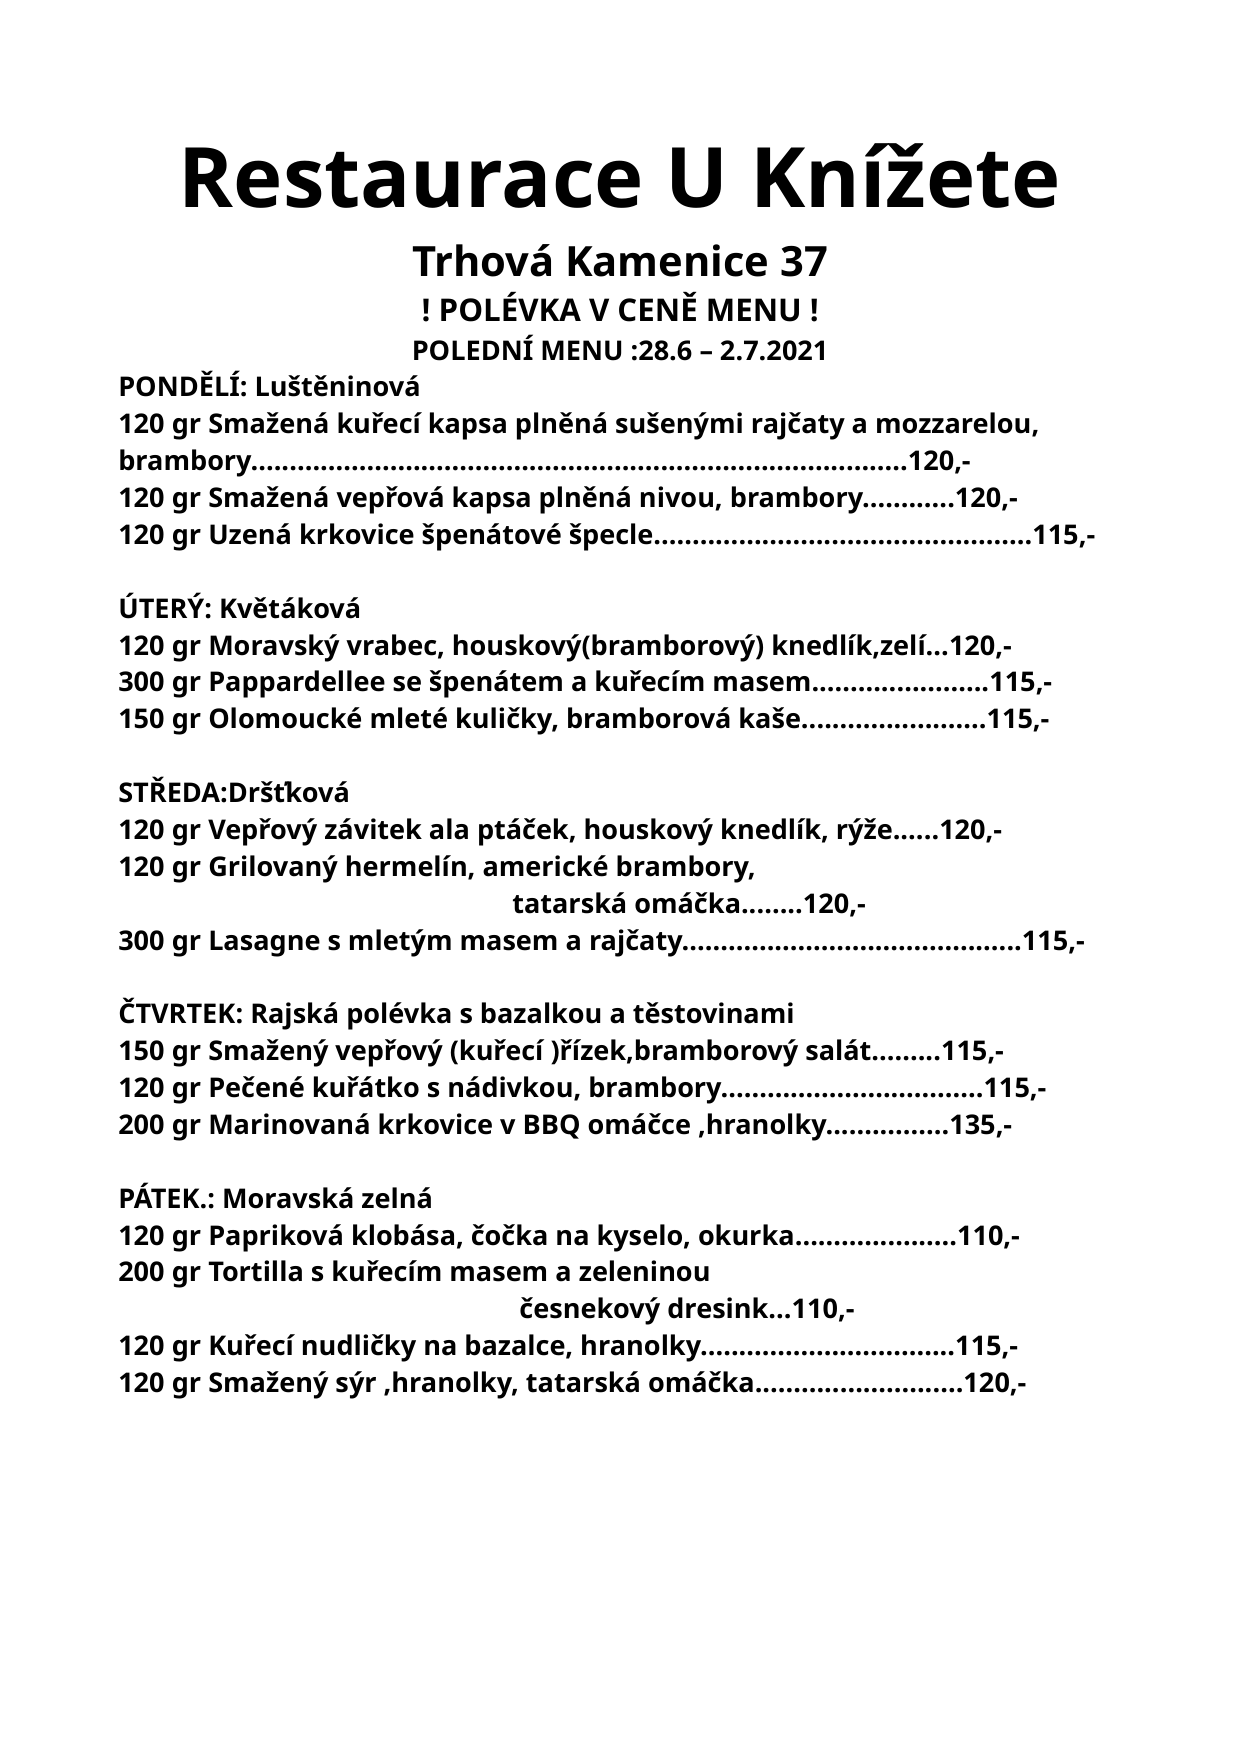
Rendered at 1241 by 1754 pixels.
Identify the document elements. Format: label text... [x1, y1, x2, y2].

text 120 gr Smažená vepřová kapsa plněná nivou, brambory............120,- [118, 478, 1122, 515]
text 120 gr Smažená kuřecí kapsa plněná sušenými rajčaty a mozzarelou, brambory.....................................................................................120,- [118, 405, 1122, 478]
text 200 gr Marinovaná krkovice v BBQ omáčce ,hranolky................135,- [118, 1105, 1122, 1142]
text PONDĚLÍ: Luštěninová [118, 368, 1122, 405]
text 120 gr Smažený sýr ,hranolky, tatarská omáčka...........................120,- [118, 1363, 1122, 1400]
text 120 gr Uzená krkovice špenátové špecle.................................................115,- [118, 515, 1122, 552]
text Trhová Kamenice 37 [118, 232, 1122, 288]
text 150 gr Olomoucké mleté kuličky, bramborová kaše........................115,- [118, 700, 1122, 737]
text 120 gr Kuřecí nudličky na bazalce, hranolky.................................115,- [118, 1327, 1122, 1363]
text tatarská omáčka........120,- [118, 884, 1122, 921]
text 300 gr Lasagne s mletým masem a rajčaty............................................115,- [118, 921, 1122, 958]
text PÁTEK.: Moravská zelná [118, 1179, 1122, 1216]
text 200 gr Tortilla s kuřecím masem a zeleninou [118, 1253, 1122, 1290]
text 120 gr Vepřový závitek ala ptáček, houskový knedlík, rýže......120,- [118, 810, 1122, 847]
text POLEDNÍ MENU :28.6 – 2.7.2021 [118, 331, 1122, 368]
text ÚTERÝ: Květáková [118, 589, 1122, 626]
text 120 gr Grilovaný hermelín, americké brambory, [118, 847, 1122, 884]
text ČTVRTEK: Rajská polévka s bazalkou a těstovinami [118, 995, 1122, 1032]
text Restaurace U Knížete [118, 118, 1122, 232]
text STŘEDA:Dršťková [118, 773, 1122, 810]
text 120 gr Pečené kuřátko s nádivkou, brambory..................................115,- [118, 1068, 1122, 1105]
text 150 gr Smažený vepřový (kuřecí )řízek,bramborový salát.........115,- [118, 1032, 1122, 1068]
text 120 gr Moravský vrabec, houskový(bramborový) knedlík,zelí...120,- [118, 626, 1122, 663]
text 300 gr Pappardellee se špenátem a kuřecím masem.......................115,- [118, 663, 1122, 700]
text 120 gr Papriková klobása, čočka na kyselo, okurka.....................110,- [118, 1216, 1122, 1253]
text ! POLÉVKA V CENĚ MENU ! [118, 288, 1122, 331]
text česnekový dresink...110,- [118, 1290, 1122, 1327]
